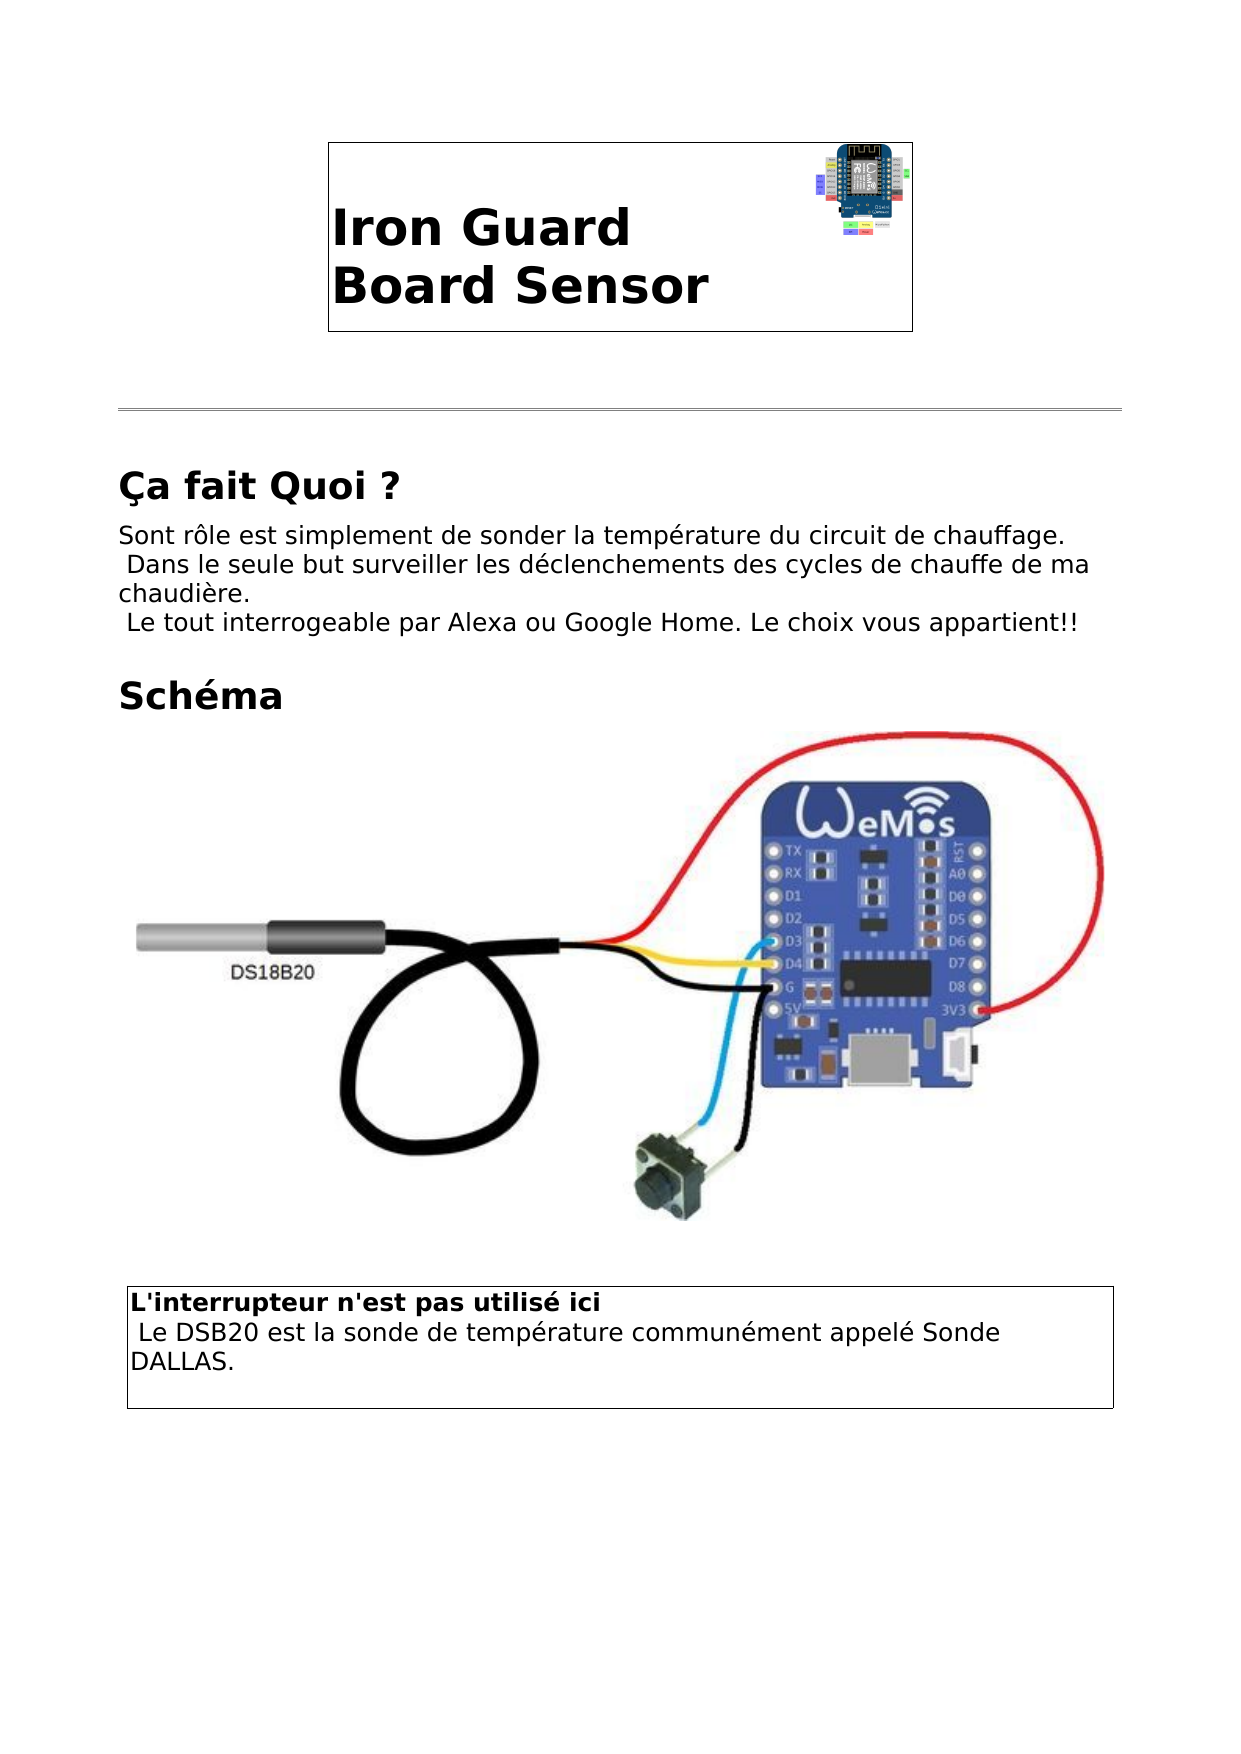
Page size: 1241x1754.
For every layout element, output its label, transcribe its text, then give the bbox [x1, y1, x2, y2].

picture [815, 144, 910, 235]
table_header Iron Guard Board Sensor [329, 143, 912, 331]
subtitle Ça fait Quoi ? [118, 465, 1122, 508]
table_header L'interrupteur n'est pas utilisé ici Le DSB20 est la sonde de température communément appelé Sonde DALLAS. [128, 1287, 1113, 1408]
text Sont rôle est simplement de sonder la température du circuit de chauffage. Dans le seule but surveiller les déclenchements des cycles de chauffe de ma chaudière. Le tout interrogeable par Alexa ou Google Home. Le choix vous appartient!! [118, 521, 1122, 637]
picture [135, 731, 1105, 1221]
subtitle Schéma [118, 675, 1122, 719]
